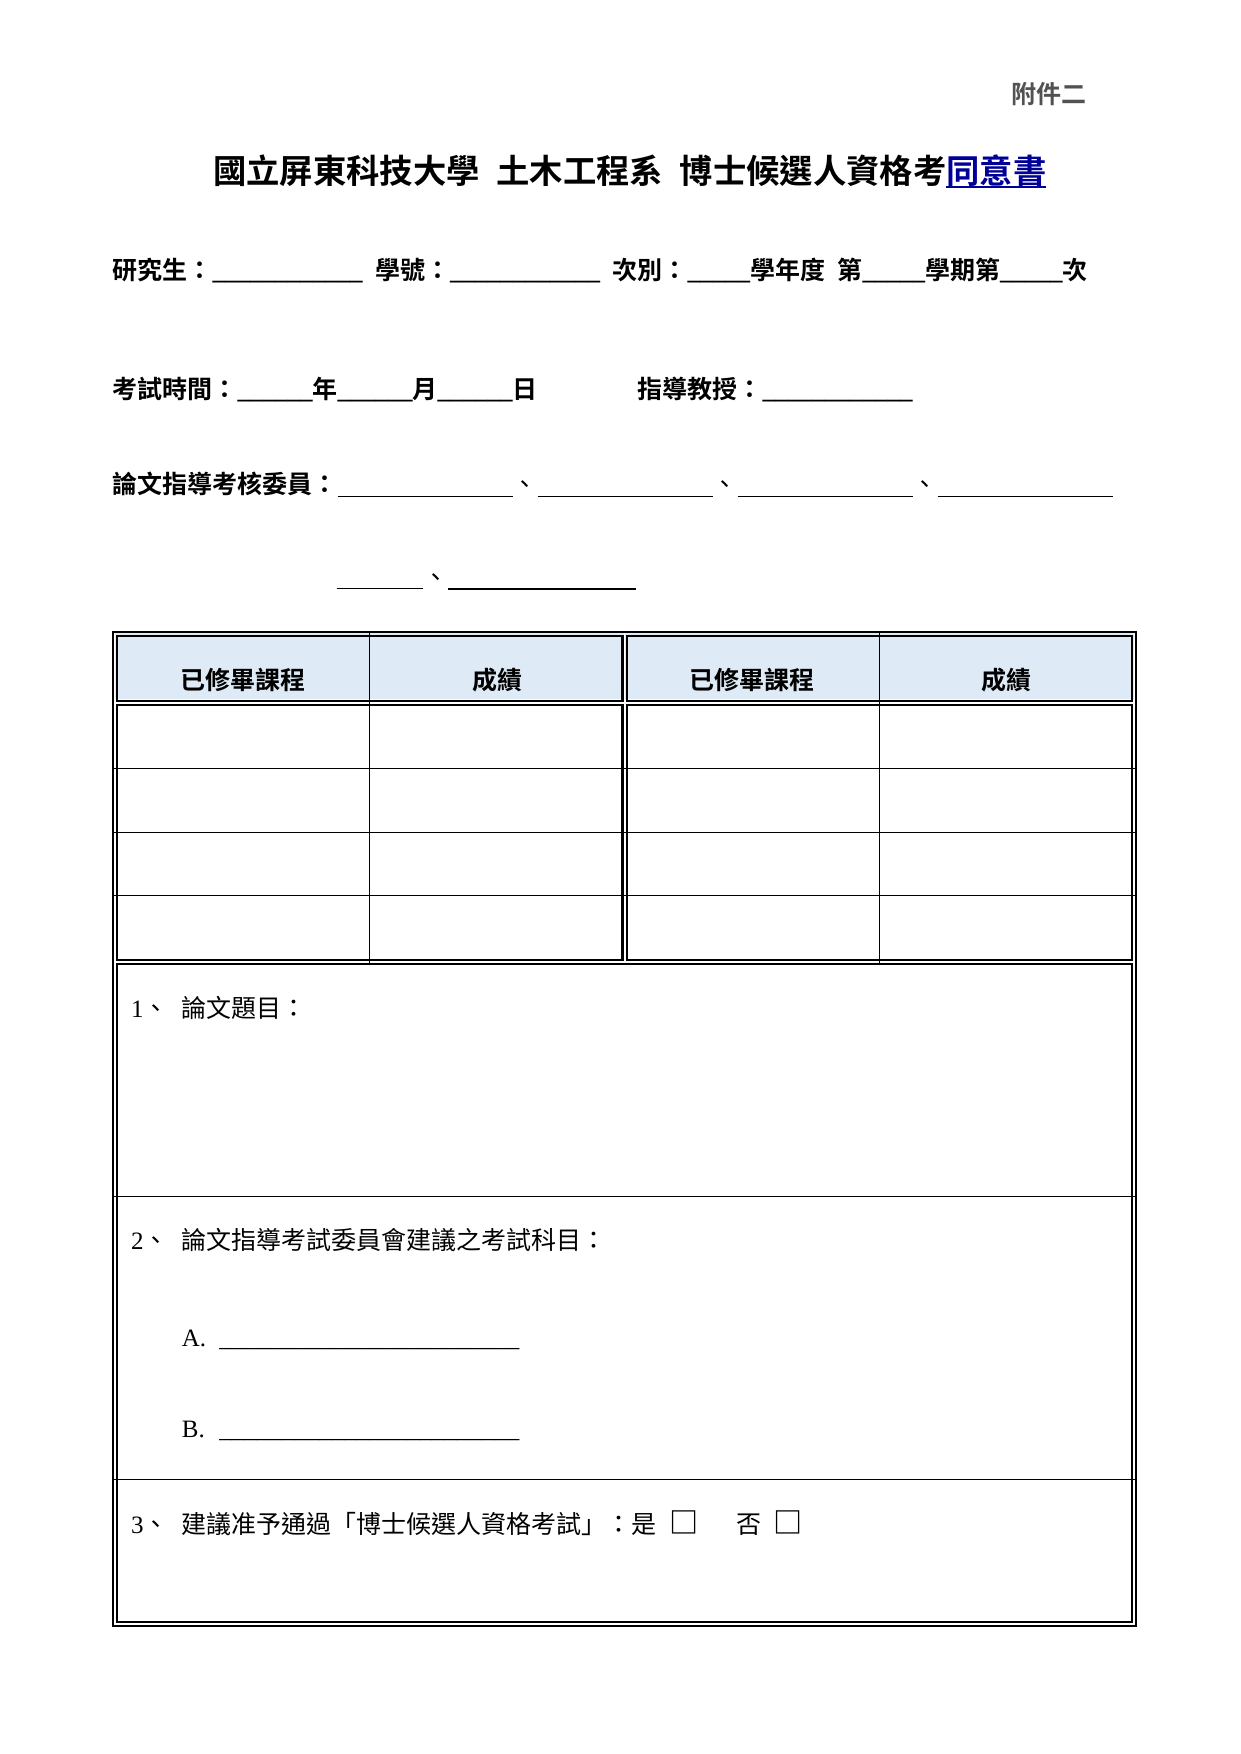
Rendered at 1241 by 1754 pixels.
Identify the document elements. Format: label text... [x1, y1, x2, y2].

table_cell [370, 706, 621, 768]
table_cell [880, 706, 1131, 768]
table_cell [370, 769, 621, 832]
table_cell [118, 833, 369, 895]
table_cell [880, 896, 1131, 959]
table_cell [118, 769, 369, 832]
table_cell [628, 896, 879, 959]
table_cell [880, 769, 1131, 832]
table_header 已修畢課程 [628, 637, 879, 699]
table_cell [628, 833, 879, 895]
text 國立屏東科技大學 土木工程系 博士候選人資格考同意書 [93, 127, 1166, 189]
table_header 成績 [880, 637, 1131, 699]
text 論文指導考核委員： 、 、 、 [112, 464, 1166, 501]
text 、 [112, 557, 1166, 593]
table_header 已修畢課程 [118, 637, 369, 699]
table_cell [118, 706, 369, 768]
text 考試時間：______年______月______日 指導教授：____________ [112, 346, 1128, 408]
table_cell [628, 706, 879, 768]
text 附件二 [1011, 74, 1114, 110]
table_cell [370, 833, 621, 895]
table_cell [118, 896, 369, 959]
text [996, 67, 1129, 126]
table_cell 建議准予通過「博士候選人資格考試」：是 □ 否 □ [118, 1480, 1131, 1621]
table_cell 論文指導考試委員會建議之考試科目： ________________________ ________________________ [118, 1197, 1131, 1478]
table_cell [370, 896, 621, 959]
table_cell 論文題目： [118, 965, 1131, 1196]
table_cell [880, 833, 1131, 895]
table_cell [628, 769, 879, 832]
table_header 成績 [370, 637, 621, 699]
text 研究生：____________­­­ 學號：____________­­­ 次別：_____學年度 第_____學期第_____次 [112, 227, 1128, 289]
